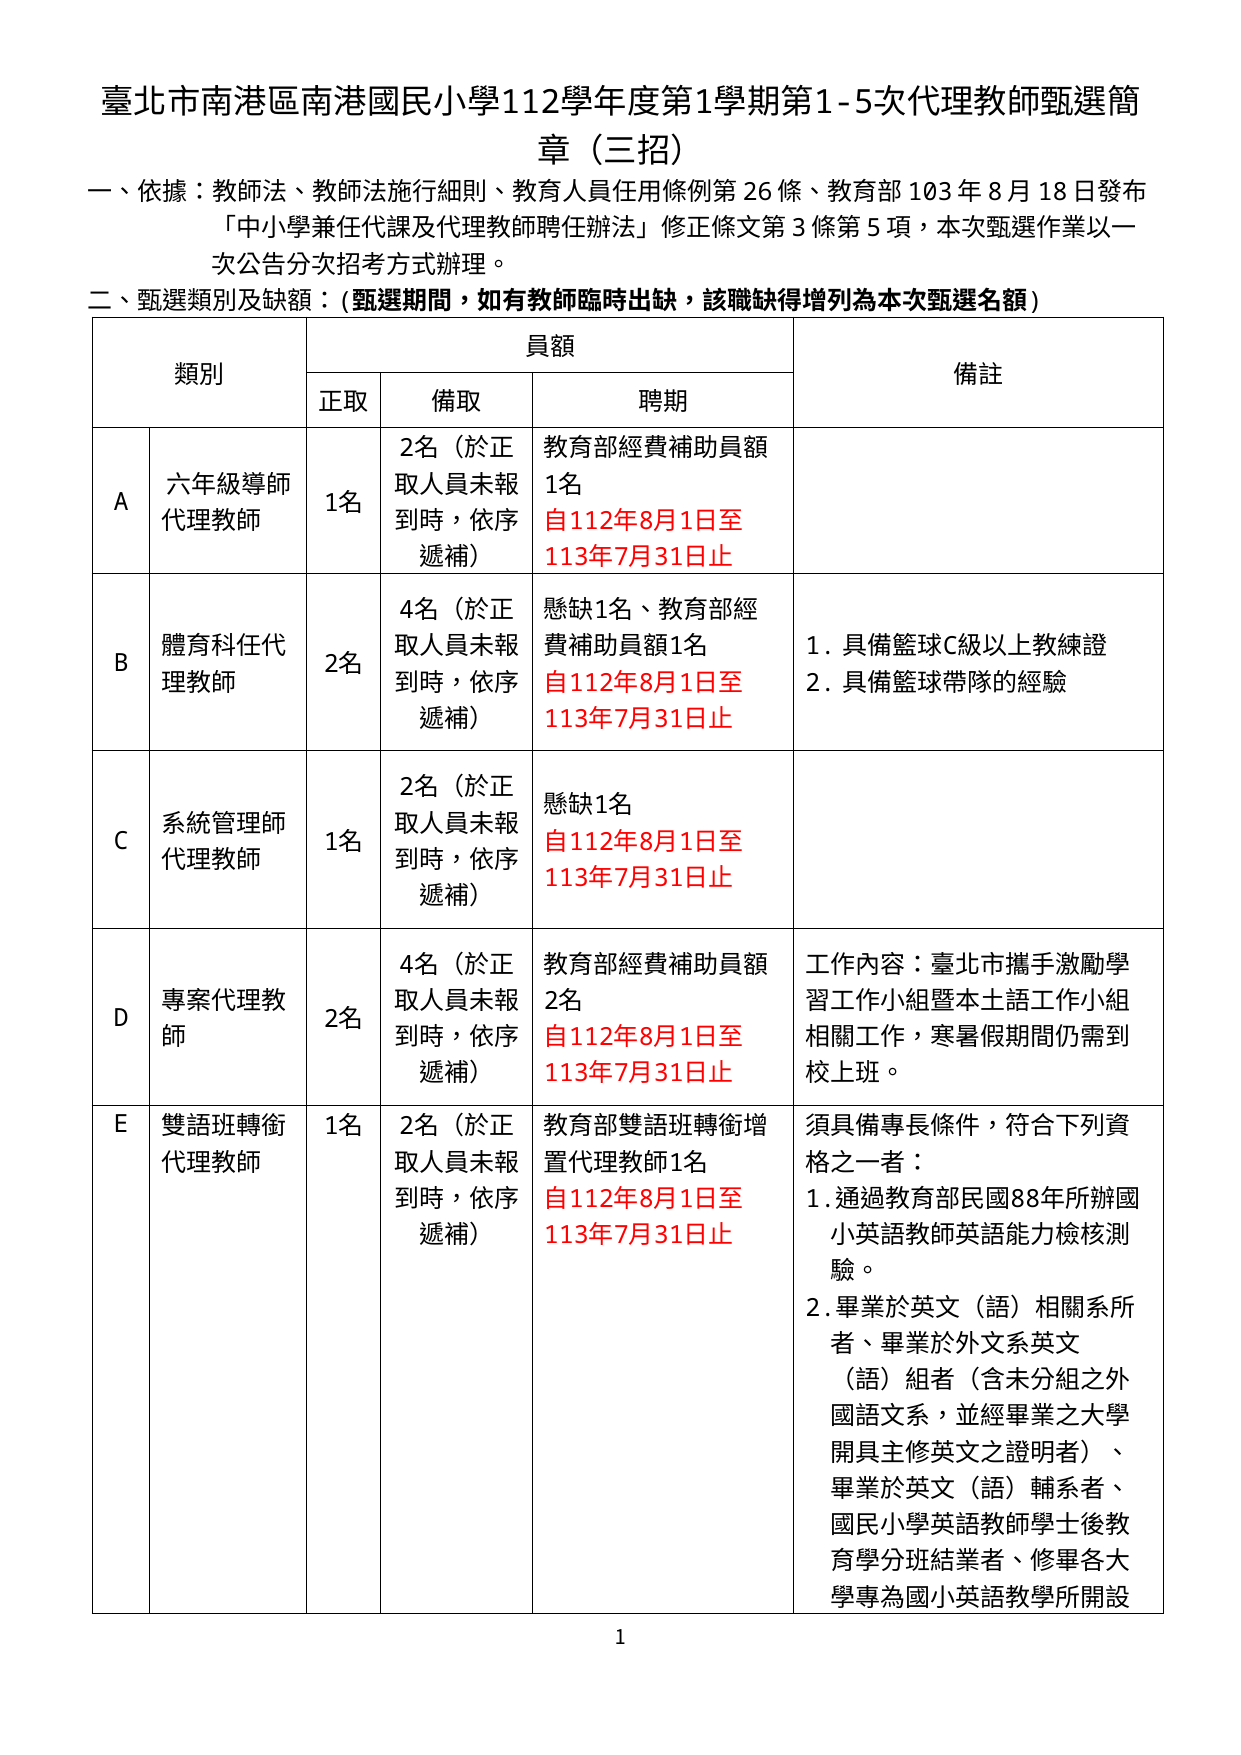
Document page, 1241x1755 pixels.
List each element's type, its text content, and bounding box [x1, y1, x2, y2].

table_cell 2名（於正取人員未報到時，依序遞補） [381, 1106, 532, 1613]
table_cell 2名（於正取人員未報到時，依序遞補） [381, 751, 532, 927]
table_cell [794, 751, 1163, 927]
table_cell 4名（於正取人員未報到時，依序遞補） [381, 574, 532, 750]
table_cell 六年級導師 代理教師 [150, 428, 306, 573]
table_cell 2名 [307, 929, 380, 1105]
table_cell 體育科任代理教師 [150, 574, 306, 750]
table_cell [794, 428, 1163, 573]
table_cell D [93, 929, 149, 1105]
text 二、甄選類別及缺額：(甄選期間，如有教師臨時出缺，該職缺得增列為本次甄選名額) [87, 280, 1152, 317]
table_cell 教育部雙語班轉銜增置代理教師1名 自112年8月1日至113年7月31日止 [533, 1106, 793, 1613]
table_header 備註 [794, 318, 1163, 427]
table_header 類別 [93, 318, 306, 427]
table_cell 雙語班轉銜代理教師 [150, 1106, 306, 1613]
table_cell 1名 [307, 751, 380, 927]
table_cell 懸缺1名、教育部經費補助員額1名 自112年8月1日至113年7月31日止 [533, 574, 793, 750]
text 一、依據：教師法、教師法施行細則、教育人員任用條例第26條、教育部103年8月18日發布「中小學兼任代課及代理教師聘任辦法」修正條文第3條第5項，本次甄選作業以一次公告分次招考方式辦理。 [87, 172, 1152, 280]
table_cell 教育部經費補助員額2名 自112年8月1日至113年7月31日止 [533, 929, 793, 1105]
table_cell 系統管理師代理教師 [150, 751, 306, 927]
table_cell E [93, 1106, 149, 1613]
table_cell 懸缺1名 自112年8月1日至113年7月31日止 [533, 751, 793, 927]
table_cell 4名（於正取人員未報到時，依序遞補） [381, 929, 532, 1105]
table_cell 專案代理教師 [150, 929, 306, 1105]
table_cell 正取 [307, 373, 380, 427]
table_cell 2名 [307, 574, 380, 750]
table_cell B [93, 574, 149, 750]
table_cell 教育部經費補助員額1名 自112年8月1日至113年7月31日止 [533, 428, 793, 573]
table_cell 聘期 [533, 373, 793, 427]
table_cell C [93, 751, 149, 927]
table_header 員額 [307, 318, 793, 372]
text 臺北市南港區南港國民小學112學年度第1學期第1-5次代理教師甄選簡章（三招） [89, 75, 1152, 172]
table_cell 備取 [381, 373, 532, 427]
table_cell 須具備專長條件，符合下列資格之一者： 1.通過教育部民國88年所辦國小英語教師英語能力檢核測驗。 2.畢業於英文（語）相關系所者、畢業於外文系英文（語）組者（含未分組之外國語文系，並經畢業之大學開具主修英文之證明者）、畢業於英文（語）輔系者、國民小學英語教師學士後教育學分班結業者、修畢各大學專為國小英語教學所開設 [794, 1106, 1163, 1613]
table_cell 具備籃球C級以上教練證 具備籃球帶隊的經驗 [794, 574, 1163, 750]
table_cell 工作內容：臺北市攜手激勵學習工作小組暨本土語工作小組相關工作，寒暑假期間仍需到校上班。 [794, 929, 1163, 1105]
table_cell 1名 [307, 1106, 380, 1613]
table_cell A [93, 428, 149, 573]
table_cell 1名 [307, 428, 380, 573]
table_cell 2名（於正取人員未報到時，依序遞補） [381, 428, 532, 573]
